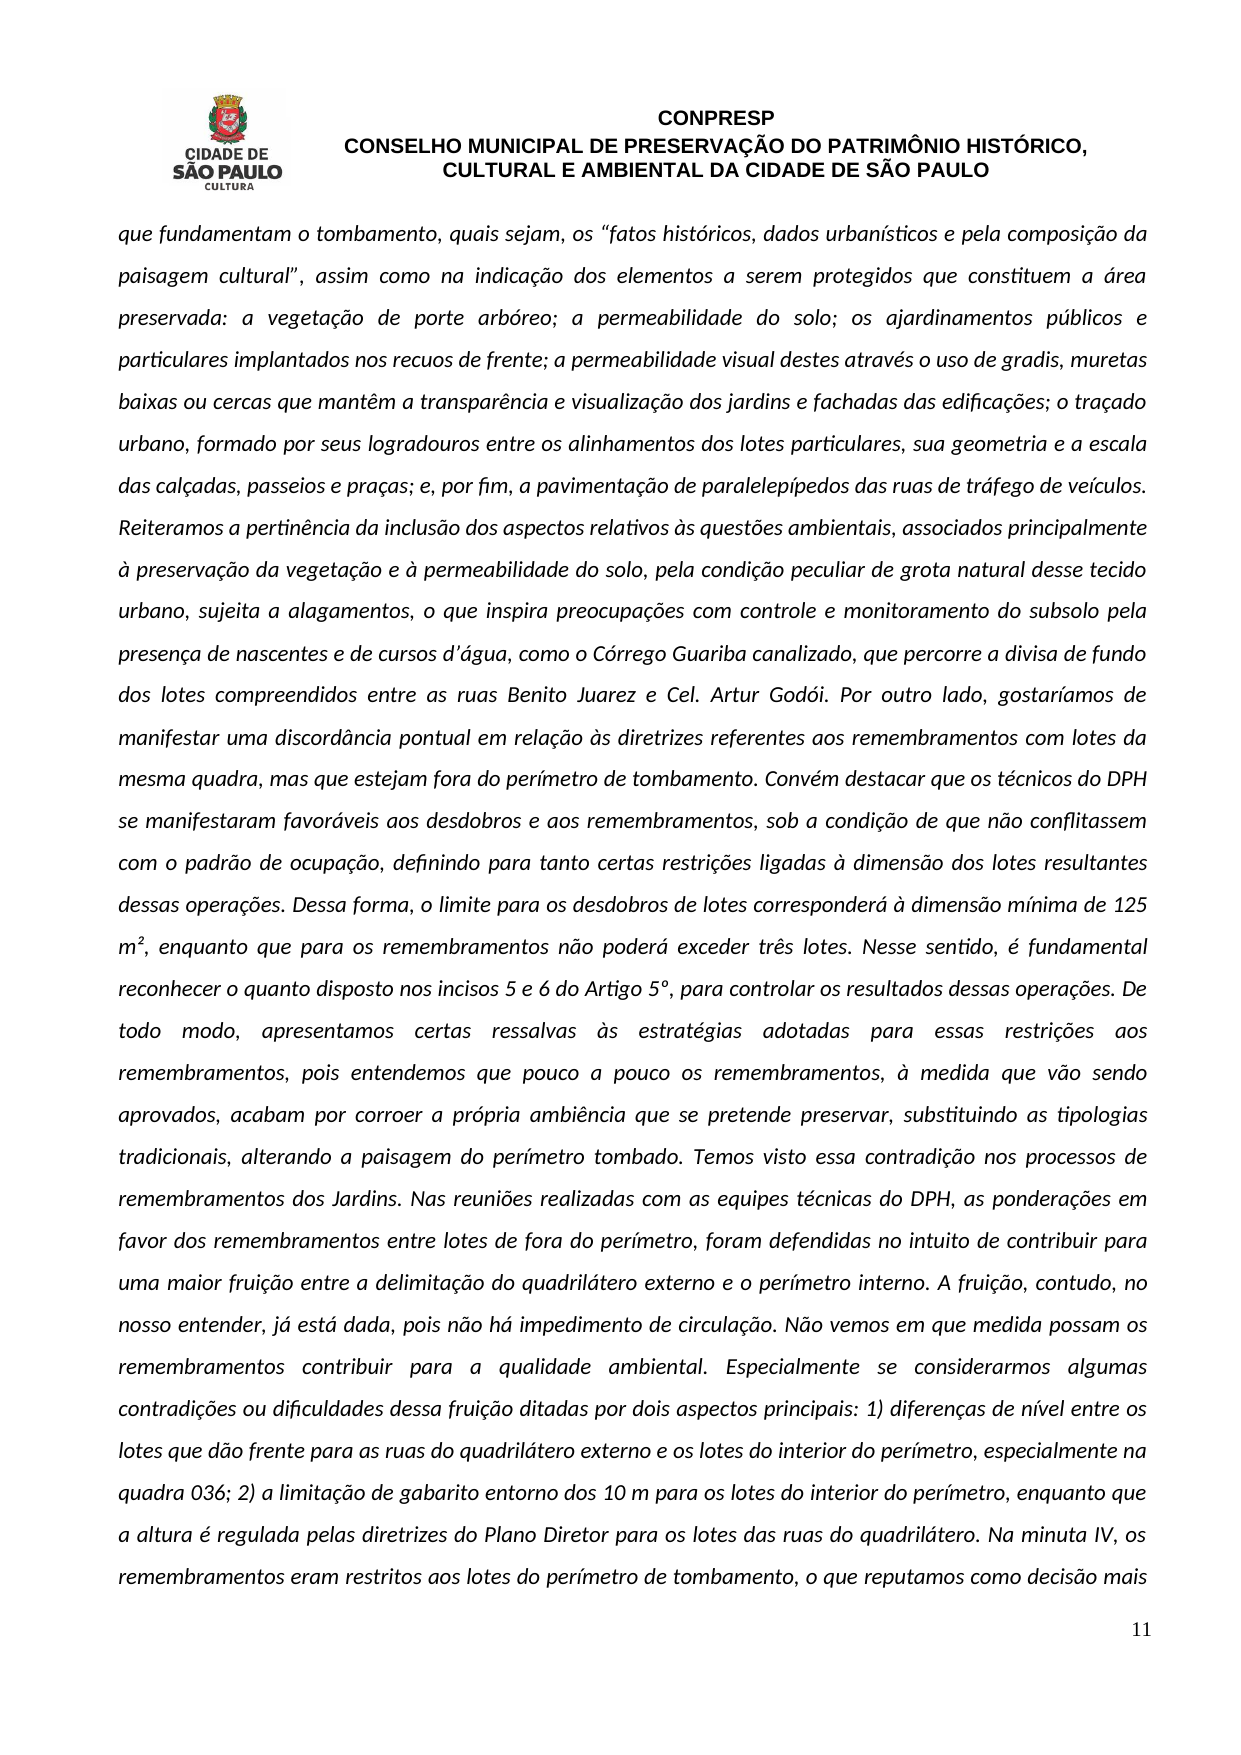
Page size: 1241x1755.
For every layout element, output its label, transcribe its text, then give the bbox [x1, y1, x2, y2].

text que fundamentam o tombamento, quais sejam, os “fatos históricos, dados urbanísticos e pela composição da paisagem cultural”, assim como na indicação dos elementos a serem protegidos que constituem a área preservada: a vegetação de porte arbóreo; a permeabilidade do solo; os ajardinamentos públicos e particulares implantados nos recuos de frente; a permeabilidade visual destes através o uso de gradis, muretas baixas ou cercas que mantêm a transparência e visualização dos jardins e fachadas das edificações; o traçado urbano, formado por seus logradouros entre os alinhamentos dos lotes particulares, sua geometria e a escala das calçadas, passeios e praças; e, por fim, a pavimentação de paralelepípedos das ruas de tráfego de veículos. Reiteramos a pertinência da inclusão dos aspectos relativos às questões ambientais, associados principalmente à preservação da vegetação e à permeabilidade do solo, pela condição peculiar de grota natural desse tecido urbano, sujeita a alagamentos, o que inspira preocupações com controle e monitoramento do subsolo pela presença de nascentes e de cursos d’água, como o Córrego Guariba canalizado, que percorre a divisa de fundo dos lotes compreendidos entre as ruas Benito Juarez e Cel. Artur Godói. Por outro lado, gostaríamos de manifestar uma discordância pontual em relação às diretrizes referentes aos remembramentos com lotes da mesma quadra, mas que estejam fora do perímetro de tombamento. Convém destacar que os técnicos do DPH se manifestaram favoráveis aos desdobros e aos remembramentos, sob a condição de que não conflitassem com o padrão de ocupação, definindo para tanto certas restrições ligadas à dimensão dos lotes resultantes dessas operações. Dessa forma, o limite para os desdobros de lotes corresponderá à dimensão mínima de 125 m², enquanto que para os remembramentos não poderá exceder três lotes. Nesse sentido, é fundamental reconhecer o quanto disposto nos incisos 5 e 6 do Artigo 5º, para controlar os resultados dessas operações. De todo modo, apresentamos certas ressalvas às estratégias adotadas para essas restrições aos remembramentos, pois entendemos que pouco a pouco os remembramentos, à medida que vão sendo aprovados, acabam por corroer a própria ambiência que se pretende preservar, substituindo as tipologias tradicionais, alterando a paisagem do perímetro tombado. Temos visto essa contradição nos processos de remembramentos dos Jardins. Nas reuniões realizadas com as equipes técnicas do DPH, as ponderações em favor dos remembramentos entre lotes de fora do perímetro, foram defendidas no intuito de contribuir para uma maior fruição entre a delimitação do quadrilátero externo e o perímetro interno. A fruição, contudo, no nosso entender, já está dada, pois não há impedimento de circulação. Não vemos em que medida possam os remembramentos contribuir para a qualidade ambiental. Especialmente se considerarmos algumas contradições ou dificuldades dessa fruição ditadas por dois aspectos principais: 1) diferenças de nível entre os lotes que dão frente para as ruas do quadrilátero externo e os lotes do interior do perímetro, especialmente na quadra 036; 2) a limitação de gabarito entorno dos 10 m para os lotes do interior do perímetro, enquanto que a altura é regulada pelas diretrizes do Plano Diretor para os lotes das ruas do quadrilátero. Na minuta IV, os remembramentos eram restritos aos lotes do perímetro de tombamento, o que reputamos como decisão mais [118, 219, 1152, 1590]
